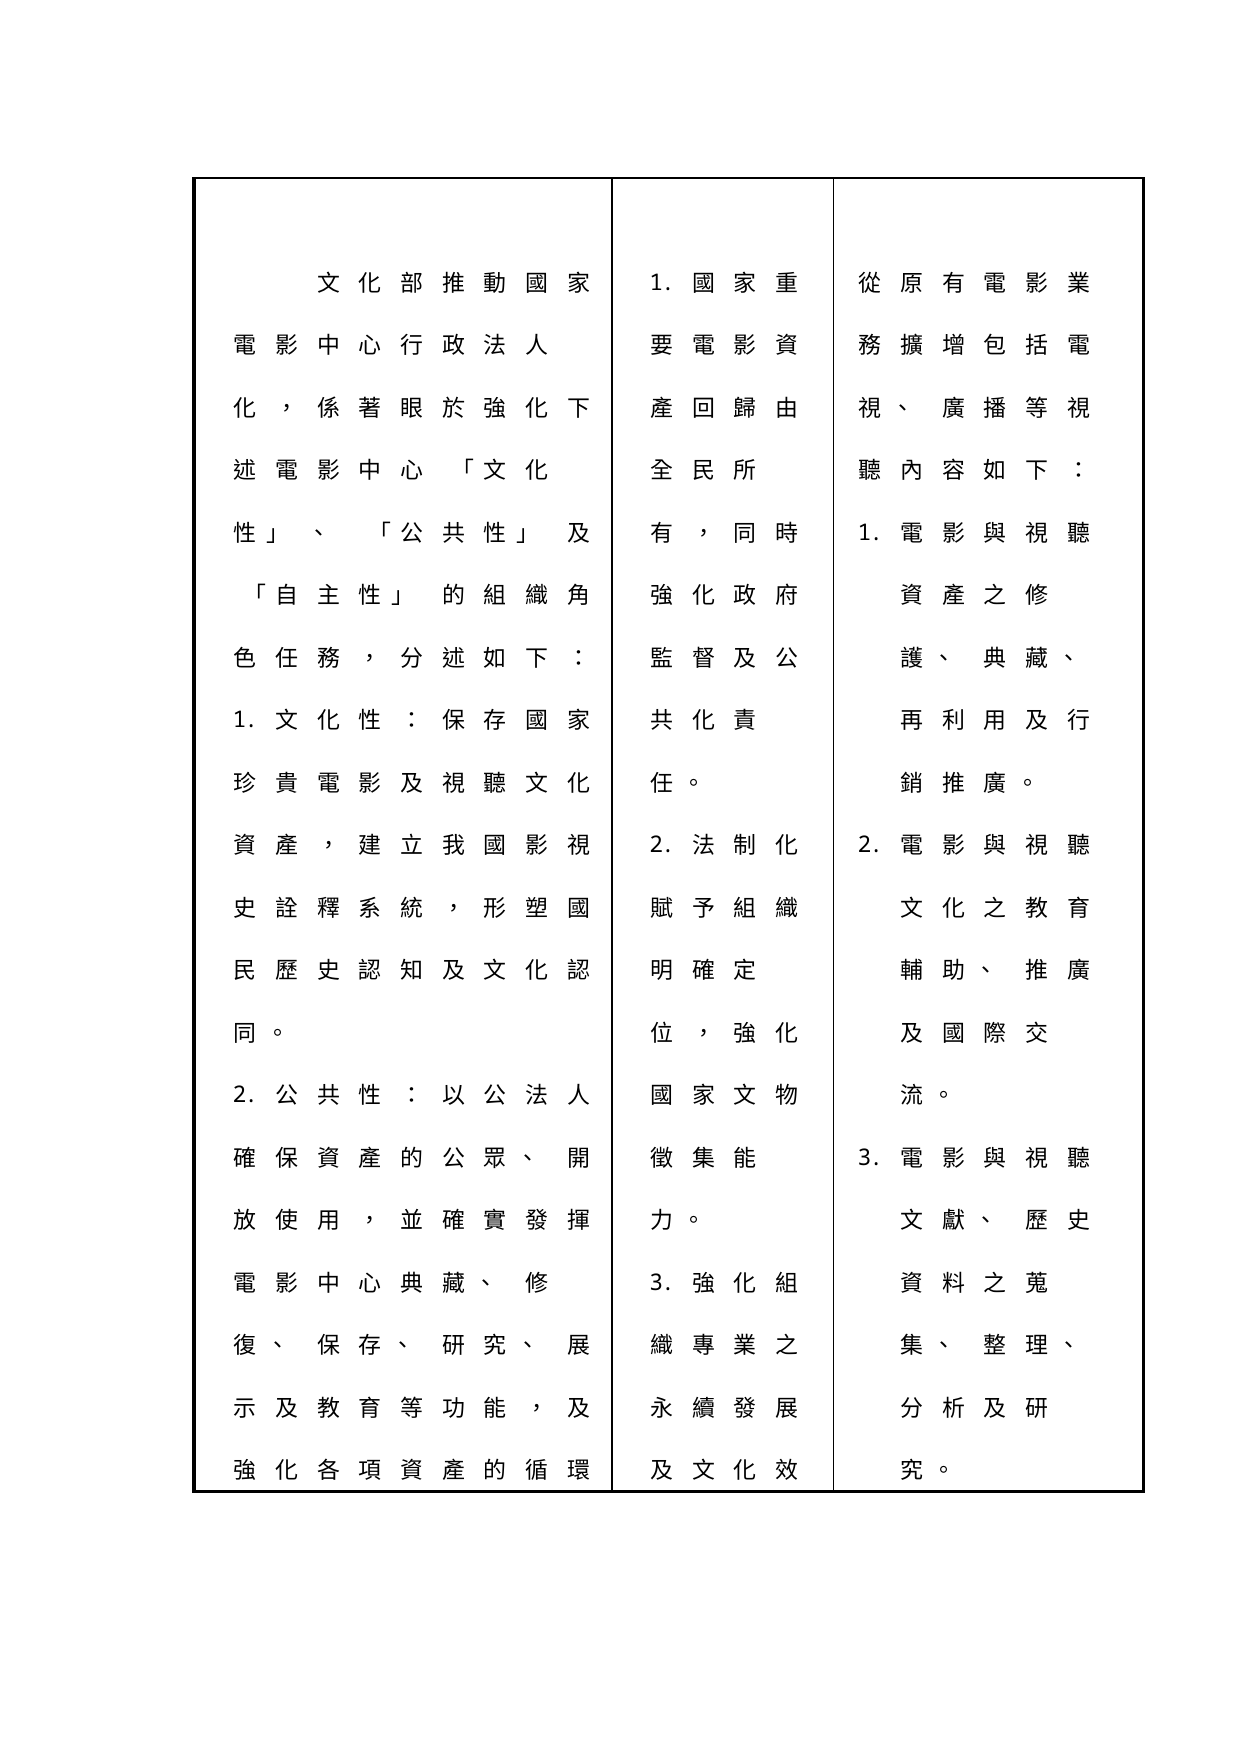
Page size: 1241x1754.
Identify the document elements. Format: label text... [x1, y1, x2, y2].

table_cell 文化部推動國家電影中心行政法人化，係著眼於強化下述電影中心「文化性」、「公共性」及「自主性」的組織角色任務，分述如下： 1.文化性：保存國家珍貴電影及視聽文化資產，建立我國影視史詮釋系統，形塑國民歷史認知及文化認同。 2.公共性：以公法人確保資產的公眾、開放使用，並確實發揮電影中心典藏、修復、保存、研究、展示及教育等功能，及強化各項資產的循環 [196, 179, 611, 1490]
table_cell 1.國家重要電影資產回歸由全民所有，同時強化政府監督及公共化責任。 2.法制化賦予組織明確定位，強化國家文物徵集能力。 3.強化組織專業之永續發展及文化效 [613, 179, 833, 1490]
table_cell 從原有電影業務擴增包括電視、廣播等視聽內容如下： 1.電影與視聽資產之修護、典藏、再利用及行銷推廣。 2.電影與視聽文化之教育輔助、推廣及國際交流。 3.電影與視聽文獻、歷史資料之蒐集、整理、分析及研究。 [834, 179, 1142, 1490]
